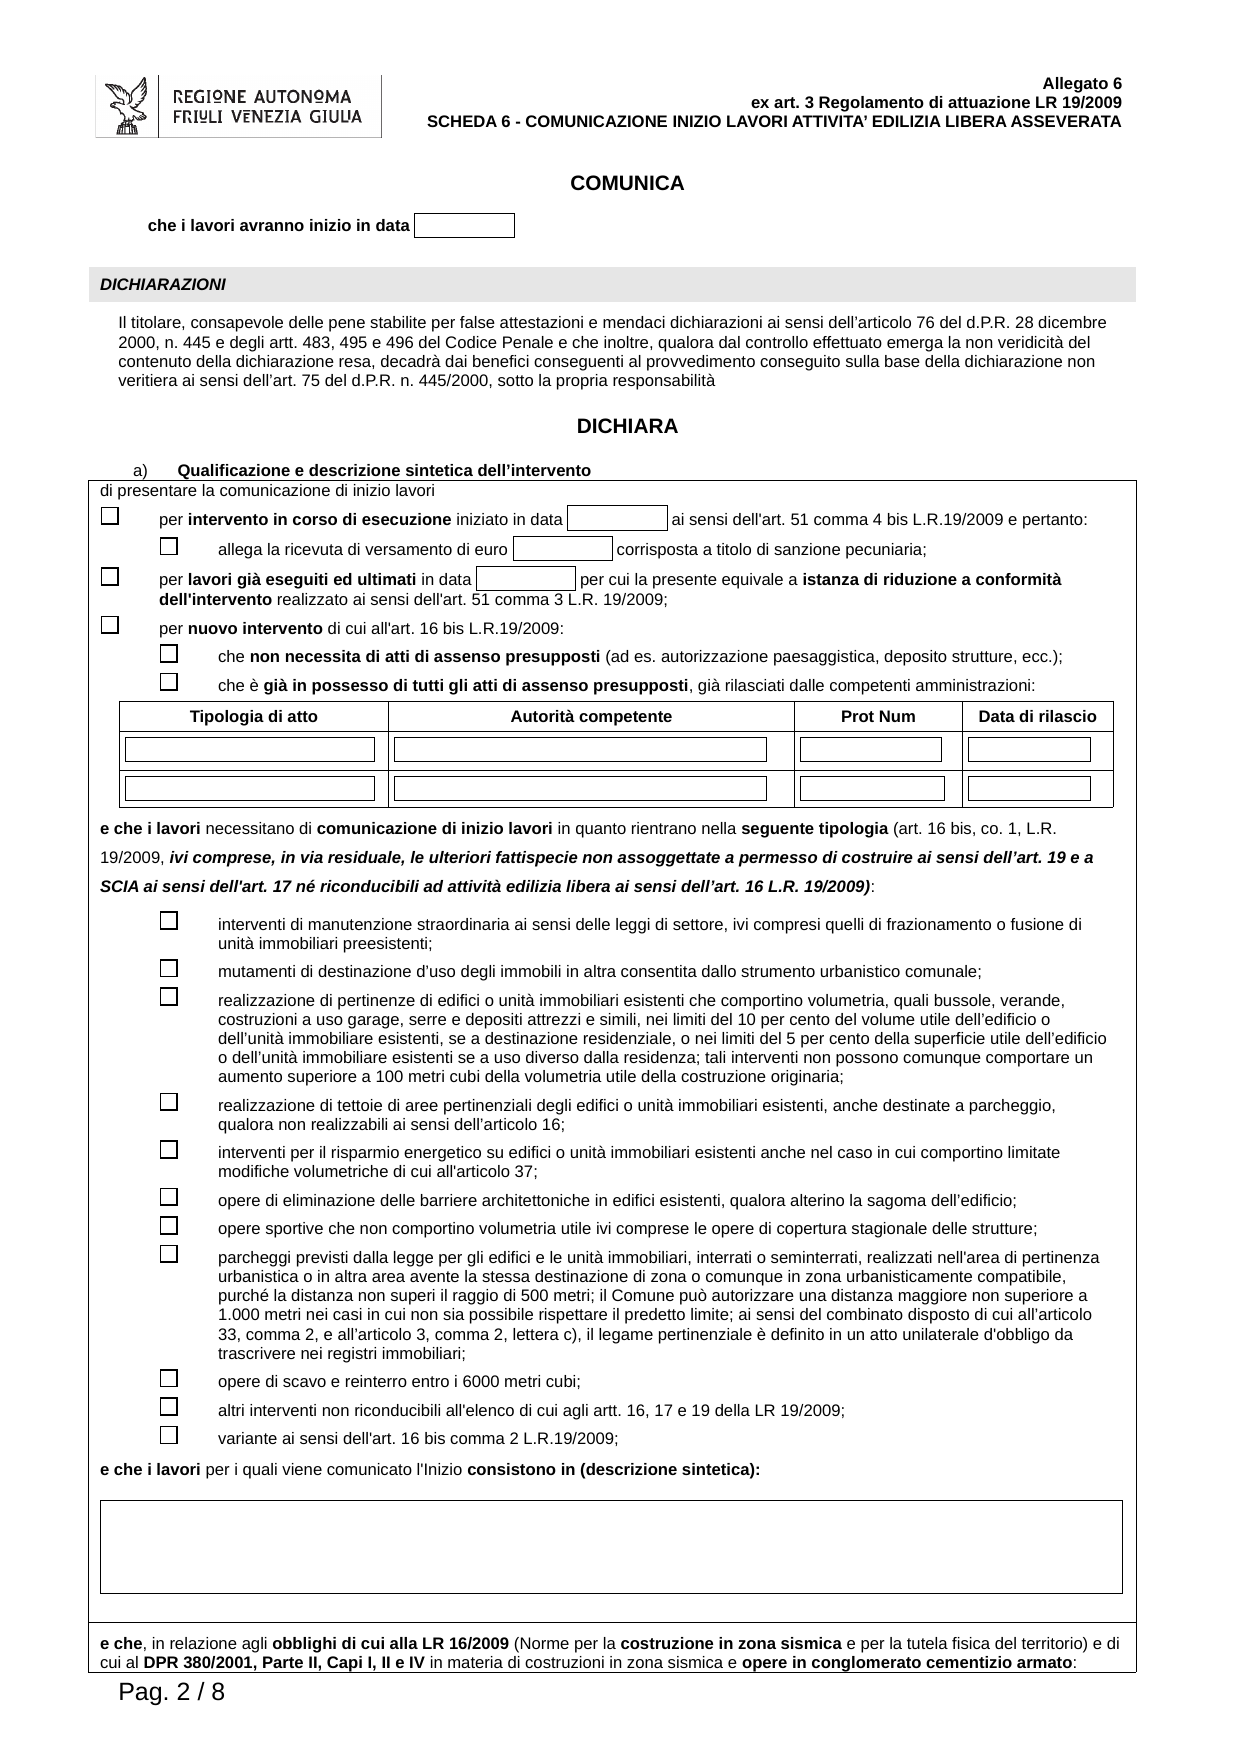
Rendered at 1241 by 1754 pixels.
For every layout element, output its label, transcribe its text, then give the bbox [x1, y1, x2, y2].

table_header Prot Num [795, 702, 962, 731]
subtitle COMUNICA [133, 171, 1122, 195]
table_cell [795, 732, 962, 770]
table_cell [795, 771, 962, 807]
text a) Qualificazione e descrizione sintetica dell’intervento [133, 461, 1122, 480]
table_cell [120, 771, 388, 807]
text [515, 213, 1122, 237]
subtitle DICHIARA [133, 414, 1122, 438]
table_header di presentare la comunicazione di inizio lavori per intervento in corso di esecuzione iniziato in data ai sensi dell'art. 51 comma 4 bis L.R.19/2009 e pertanto: allega la ricevuta di versamento di euro corrisposta a titolo di sanzione pecuniaria; per lavori già eseguiti ed ultimati in data per cui la presente equivale a istanza di riduzione a conformità dell'intervento realizzato ai sensi dell'art. 51 comma 3 L.R. 19/2009; per nuovo intervento di cui all'art. 16 bis L.R.19/2009: che non necessita di atti di assenso presupposti (ad es. autorizzazione paesaggistica, deposito strutture, ecc.); che è già in possesso di tutti gli atti di assenso presupposti, già rilasciati dalle competenti amministrazioni: e che i lavori necessitano di comunicazione di inizio lavori in quanto rientrano nella seguente tipologia (art. 16 bis, co. 1, L.R. 19/2009, ivi comprese, in via residuale, le ulteriori fattispecie non assoggettate a permesso di costruire ai sensi dell’art. 19 e a SCIA ai sensi dell'art. 17 né riconducibili ad attività edilizia libera ai sensi dell’art. 16 L.R. 19/2009): interventi di manutenzione straordinaria ai sensi delle leggi di settore, ivi compresi quelli di frazionamento o fusione di unità immobiliari preesistenti; mutamenti di destinazione d’uso degli immobili in altra consentita dallo strumento urbanistico comunale; realizzazione di pertinenze di edifici o unità immobiliari esistenti che comportino volumetria, quali bussole, verande, costruzioni a uso garage, serre e depositi attrezzi e simili, nei limiti del 10 per cento del volume utile dell’edificio o dell’unità immobiliare esistenti, se a destinazione residenziale, o nei limiti del 5 per cento della superficie utile dell’edificio o dell’unità immobiliare esistenti se a uso diverso dalla residenza; tali interventi non possono comunque comportare un aumento superiore a 100 metri cubi della volumetria utile della costruzione originaria; realizzazione di tettoie di aree pertinenziali degli edifici o unità immobiliari esistenti, anche destinate a parcheggio, qualora non realizzabili ai sensi dell’articolo 16; interventi per il risparmio energetico su edifici o unità immobiliari esistenti anche nel caso in cui comportino limitate modifiche volumetriche di cui all'articolo 37; opere di eliminazione delle barriere architettoniche in edifici esistenti, qualora alterino la sagoma dell’edificio; opere sportive che non comportino volumetria utile ivi comprese le opere di copertura stagionale delle strutture; parcheggi previsti dalla legge per gli edifici e le unità immobiliari, interrati o seminterrati, realizzati nell'area di pertinenza urbanistica o in altra area avente la stessa destinazione di zona o comunque in zona urbanisticamente compatibile, purché la distanza non superi il raggio di 500 metri; il Comune può autorizzare una distanza maggiore non superiore a 1.000 metri nei casi in cui non sia possibile rispettare il predetto limite; ai sensi del combinato disposto di cui all’articolo 33, comma 2, e all’articolo 3, comma 2, lettera c), il legame pertinenziale è definito in un atto unilaterale d'obbligo da trascrivere nei registri immobiliari; opere di scavo e reinterro entro i 6000 metri cubi; altri interventi non riconducibili all'elenco di cui agli artt. 16, 17 e 19 della LR 19/2009; variante ai sensi dell'art. 16 bis comma 2 L.R.19/2009; e che i lavori per i quali viene comunicato l'Inizio consistono in (descrizione sintetica): [89, 481, 1136, 1622]
table_header Data di rilascio [963, 702, 1113, 731]
table_header Tipologia di atto [120, 702, 388, 731]
table_cell [120, 732, 388, 770]
table_cell [963, 732, 1113, 770]
table_header Autorità competente [389, 702, 794, 731]
table_header DICHIARAZIONI [89, 267, 1136, 302]
table_cell [389, 732, 794, 770]
table_cell [963, 771, 1113, 807]
table_cell e che, in relazione agli obblighi di cui alla LR 16/2009 (Norme per la costruzione in zona sismica e per la tutela fisica del territorio) e di cui al DPR 380/2001, Parte II, Capi I, II e IV in materia di costruzioni in zona sismica e opere in conglomerato cementizio armato: [89, 1623, 1136, 1672]
table_cell [389, 771, 794, 807]
text che i lavori avranno inizio in data [148, 213, 414, 237]
text Il titolare, consapevole delle pene stabilite per false attestazioni e mendaci dichiarazioni ai sensi dell’articolo 76 del d.P.R. 28 dicembre 2000, n. 445 e degli artt. 483, 495 e 496 del Codice Penale e che inoltre, qualora dal controllo effettuato emerga la non veridicità del contenuto della dichiarazione resa, decadrà dai benefici conseguenti al provvedimento conseguito sulla base della dichiarazione non veritiera ai sensi dell’art. 75 del d.P.R. n. 445/2000, sotto la propria responsabilità [118, 313, 1122, 390]
